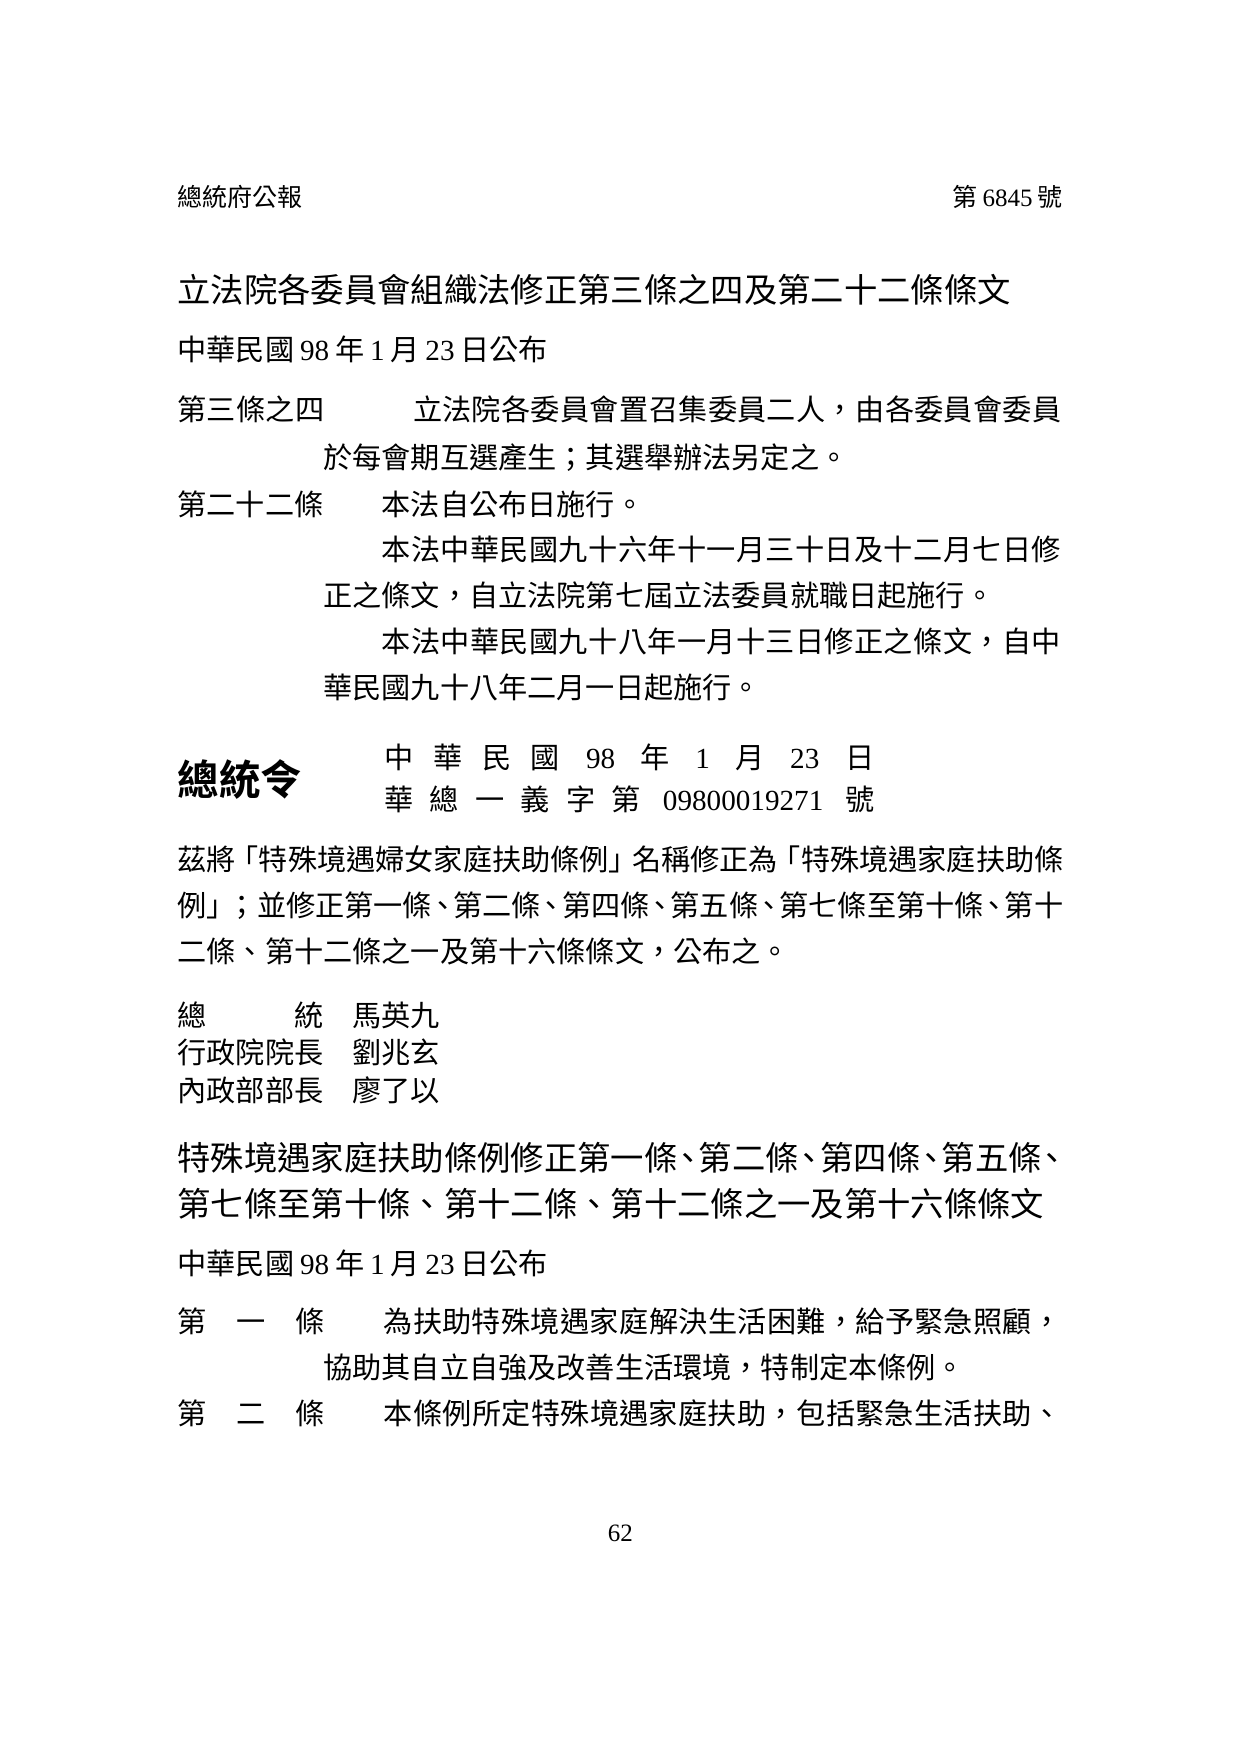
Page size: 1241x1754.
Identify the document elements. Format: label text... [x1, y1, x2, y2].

text 特殊境遇家庭扶助條例修正第一條、第二條、第四條、第五條、第七條至第十條、第十二條、第十二條之一及第十六條條文 [177, 1134, 1063, 1225]
text 中華民國98年1月23日公布 [177, 1238, 1063, 1284]
table_header 總統令 [174, 733, 381, 821]
text 立法院各委員會組織法修正第三條之四及第二十二條條文 [177, 266, 1063, 312]
text 行政院院長 劉兆玄 [177, 1034, 1063, 1071]
text 本法中華民國九十八年一月十三日修正之條文，自中華民國九十八年二月一日起施行。 [323, 616, 1063, 707]
text 中華民國98年1月23日公布 [177, 324, 1063, 370]
text 總 統 馬英九 [177, 996, 1063, 1034]
text 茲將「特殊境遇婦女家庭扶助條例」名稱修正為「特殊境遇家庭扶助條例」；並修正第一條、第二條、第四條、第五條、第七條至第十條、第十二條、第十二條之一及第十六條條文，公布之。 [177, 834, 1063, 971]
text 第二十二條 本法自公布日施行。 [177, 478, 1063, 524]
text 第 一 條 為扶助特殊境遇家庭解決生活困難，給予緊急照顧，協助其自立自強及改善生活環境，特制定本條例。 [177, 1296, 1063, 1388]
text 第三條之四 立法院各委員會置召集委員二人，由各委員會委員於每會期互選產生；其選舉辦法另定之。 [177, 382, 1063, 478]
text 第 二 條 本條例所定特殊境遇家庭扶助，包括緊急生活扶助、 [177, 1388, 1063, 1434]
text 內政部部長 廖了以 [177, 1071, 1063, 1109]
text 本法中華民國九十六年十一月三十日及十二月七日修正之條文，自立法院第七屆立法委員就職日起施行。 [323, 524, 1063, 616]
table_header 中華民國98年1月23日 華總一義字第09800019271號 [381, 733, 877, 821]
